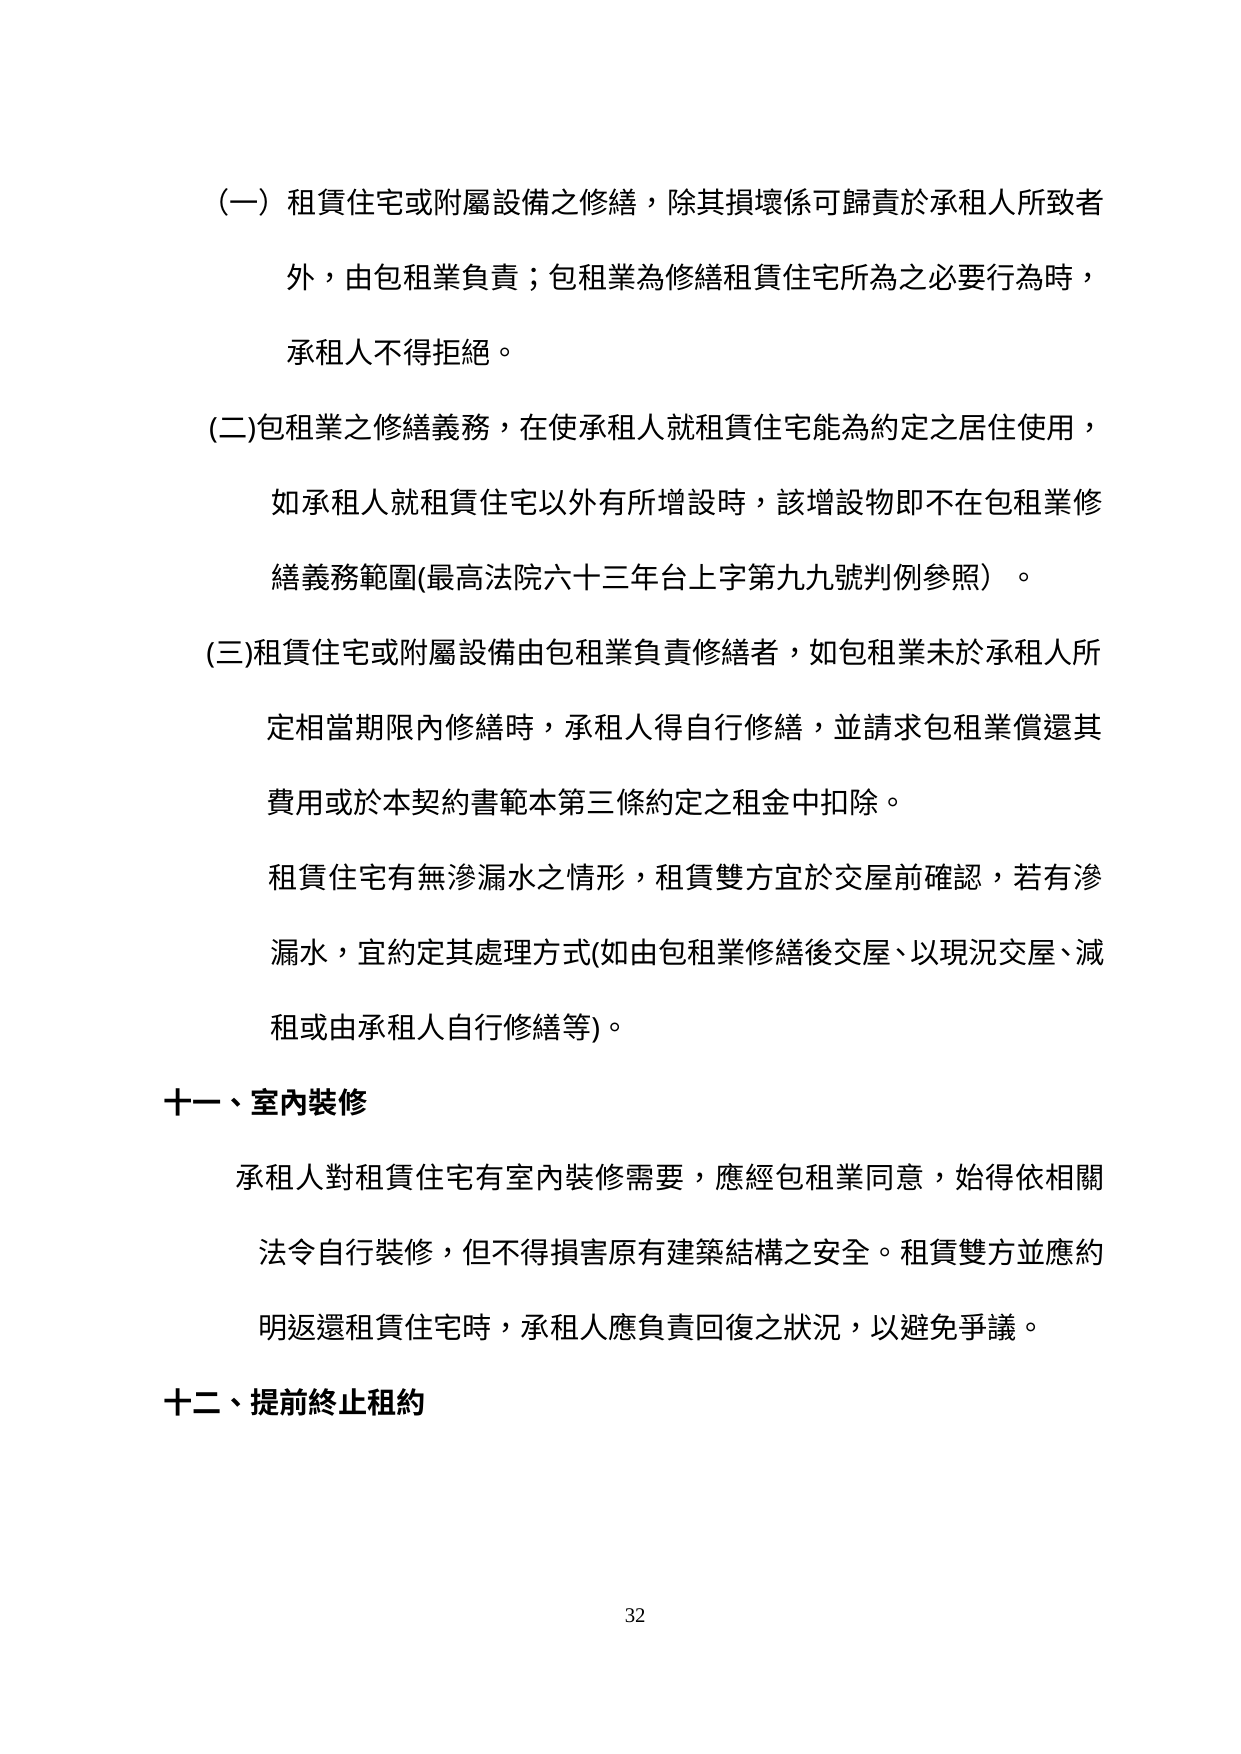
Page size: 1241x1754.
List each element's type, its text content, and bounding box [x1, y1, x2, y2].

text （一）租賃住宅或附屬設備之修繕，除其損壞係可歸責於承租人所致者外，由包租業負責；包租業為修繕租賃住宅所為之必要行為時，承租人不得拒絕。 [200, 163, 1104, 388]
text (二)包租業之修繕義務，在使承租人就租賃住宅能為約定之居住使用，如承租人就租賃住宅以外有所增設時，該增設物即不在包租業修繕義務範圍(最高法院六十三年台上字第九九號判例參照）。 [209, 388, 1104, 613]
text 租賃住宅有無滲漏水之情形，租賃雙方宜於交屋前確認，若有滲漏水，宜約定其處理方式(如由包租業修繕後交屋、以現況交屋、減租或由承租人自行修繕等)。 [268, 838, 1104, 1063]
text 十二、提前終止租約 [160, 1363, 1104, 1438]
text 承租人對租賃住宅有室內裝修需要，應經包租業同意，始得依相關法令自行裝修，但不得損害原有建築結構之安全。租賃雙方並應約明返還租賃住宅時，承租人應負責回復之狀況，以避免爭議。 [209, 1138, 1104, 1363]
text (三)租賃住宅或附屬設備由包租業負責修繕者，如包租業未於承租人所定相當期限內修繕時，承租人得自行修繕，並請求包租業償還其費用或於本契約書範本第三條約定之租金中扣除。 [206, 613, 1104, 838]
text 十一、室內裝修 [160, 1063, 1104, 1138]
